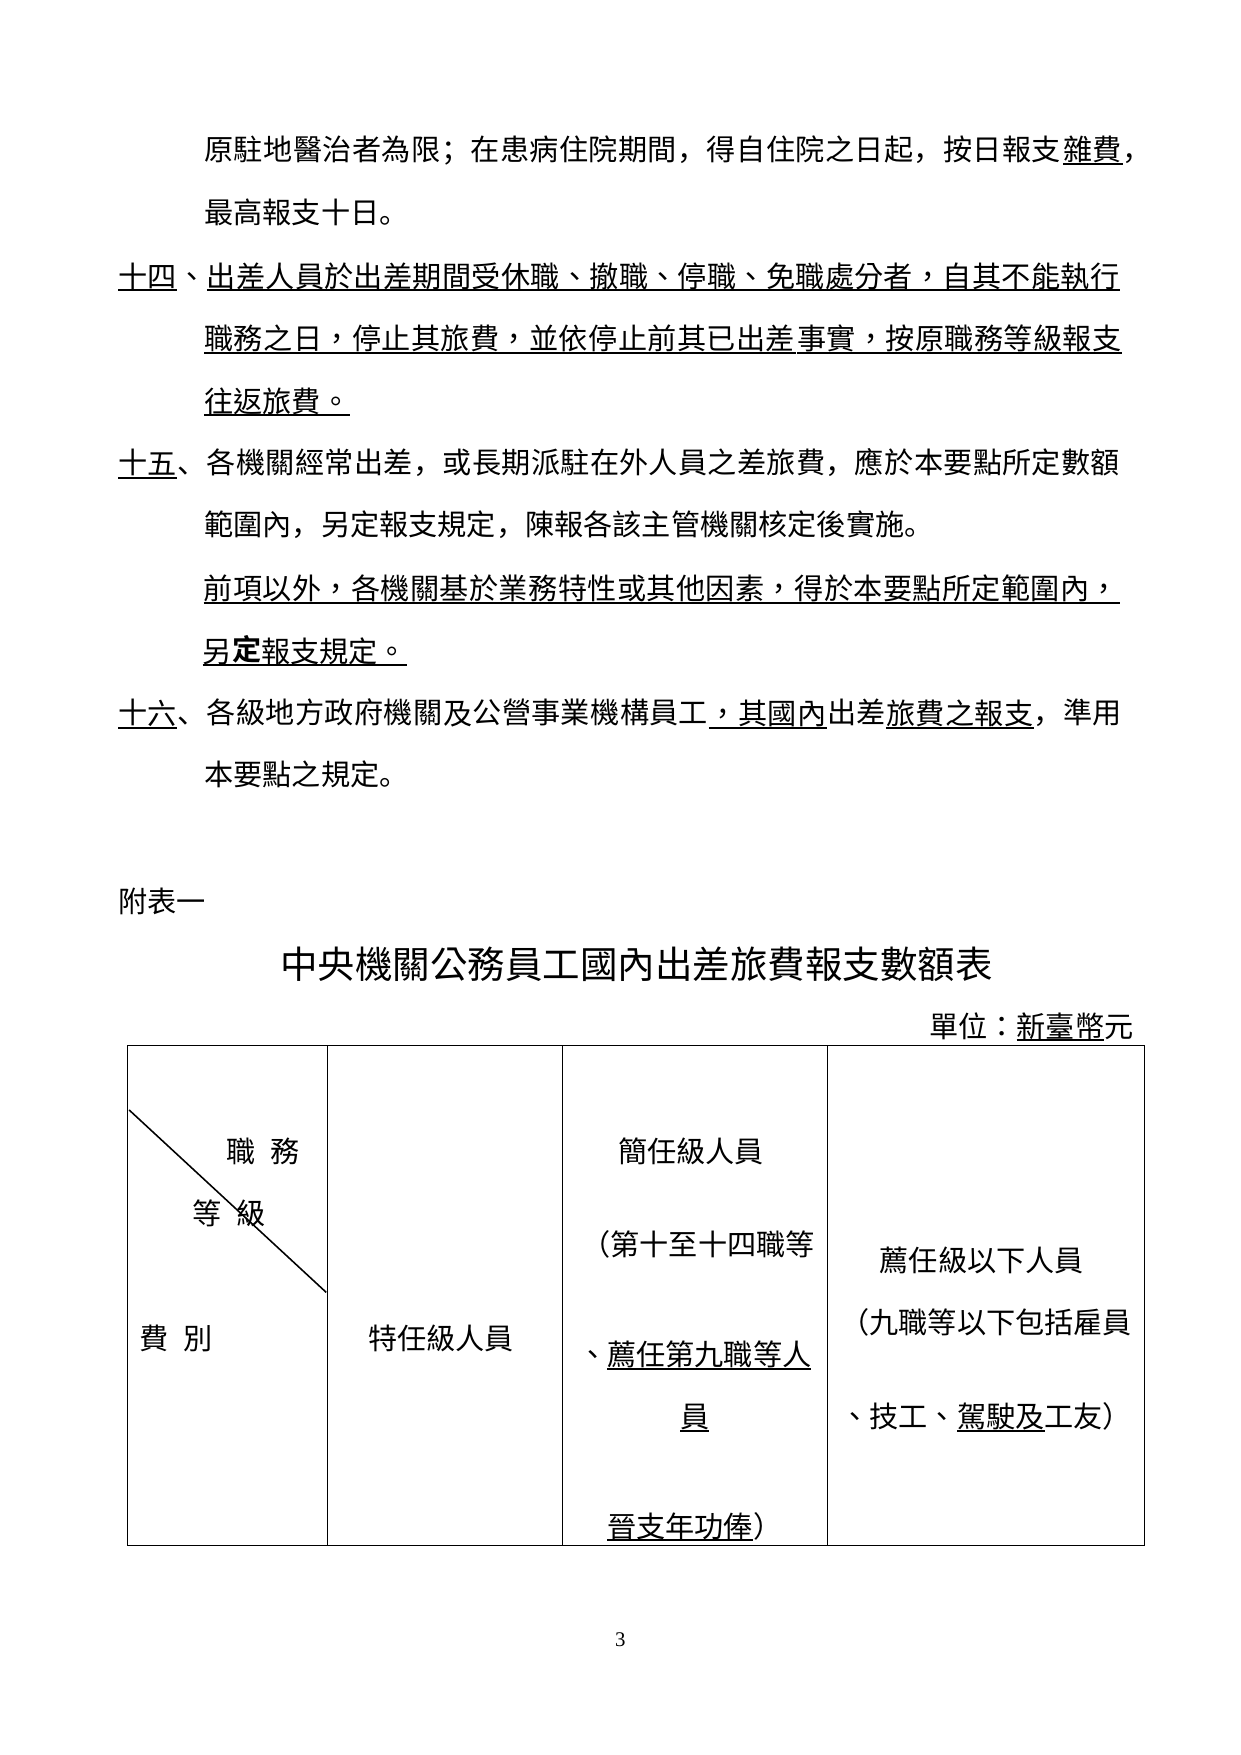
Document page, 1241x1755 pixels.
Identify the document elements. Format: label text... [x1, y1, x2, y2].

text 前項以外，各機關基於業務特性或其他因素，得於本要點所定範圍內，另定報支規定。 [203, 545, 1122, 670]
table_cell 單位：新臺幣元 [128, 983, 1144, 1045]
text 附表一 [118, 858, 1122, 920]
table_cell 薦任級以下人員 （九職等以下包括雇員 、技工、駕駛及工友） [828, 1046, 1144, 1545]
table_header 中央機關公務員工國內出差旅費報支數額表 [128, 920, 1144, 983]
table_cell 簡任級人員 （第十至十四職等 、薦任第九職等人員 晉支年功俸） [563, 1046, 827, 1545]
table_cell 職 務 等 級 費 別 [128, 1046, 327, 1291]
text 十五、各機關經常出差，或長期派駐在外人員之差旅費，應於本要點所定數額範圍內，另定報支規定，陳報各該主管機關核定後實施。 [118, 420, 1122, 545]
text 十六、各級地方政府機關及公營事業機構員工，其國內出差旅費之報支，準用本要點之規定。 [118, 670, 1122, 795]
table_cell 職 務 等 級 費 別 [128, 1111, 327, 1545]
text 前項所稱患病，以突發之重病，經醫院證明必須住院治療，且不宜返回原駐地醫治者為限；在患病住院期間，得自住院之日起，按日報支雜費，最高報支十日。 [204, 108, 1122, 233]
table_cell 特任級人員 [328, 1046, 562, 1545]
text 十四、出差人員於出差期間受休職、撤職、停職、免職處分者，自其不能執行職務之日，停止其旅費，並依停止前其已出差事實，按原職務等級報支往返旅費。 [118, 233, 1122, 420]
